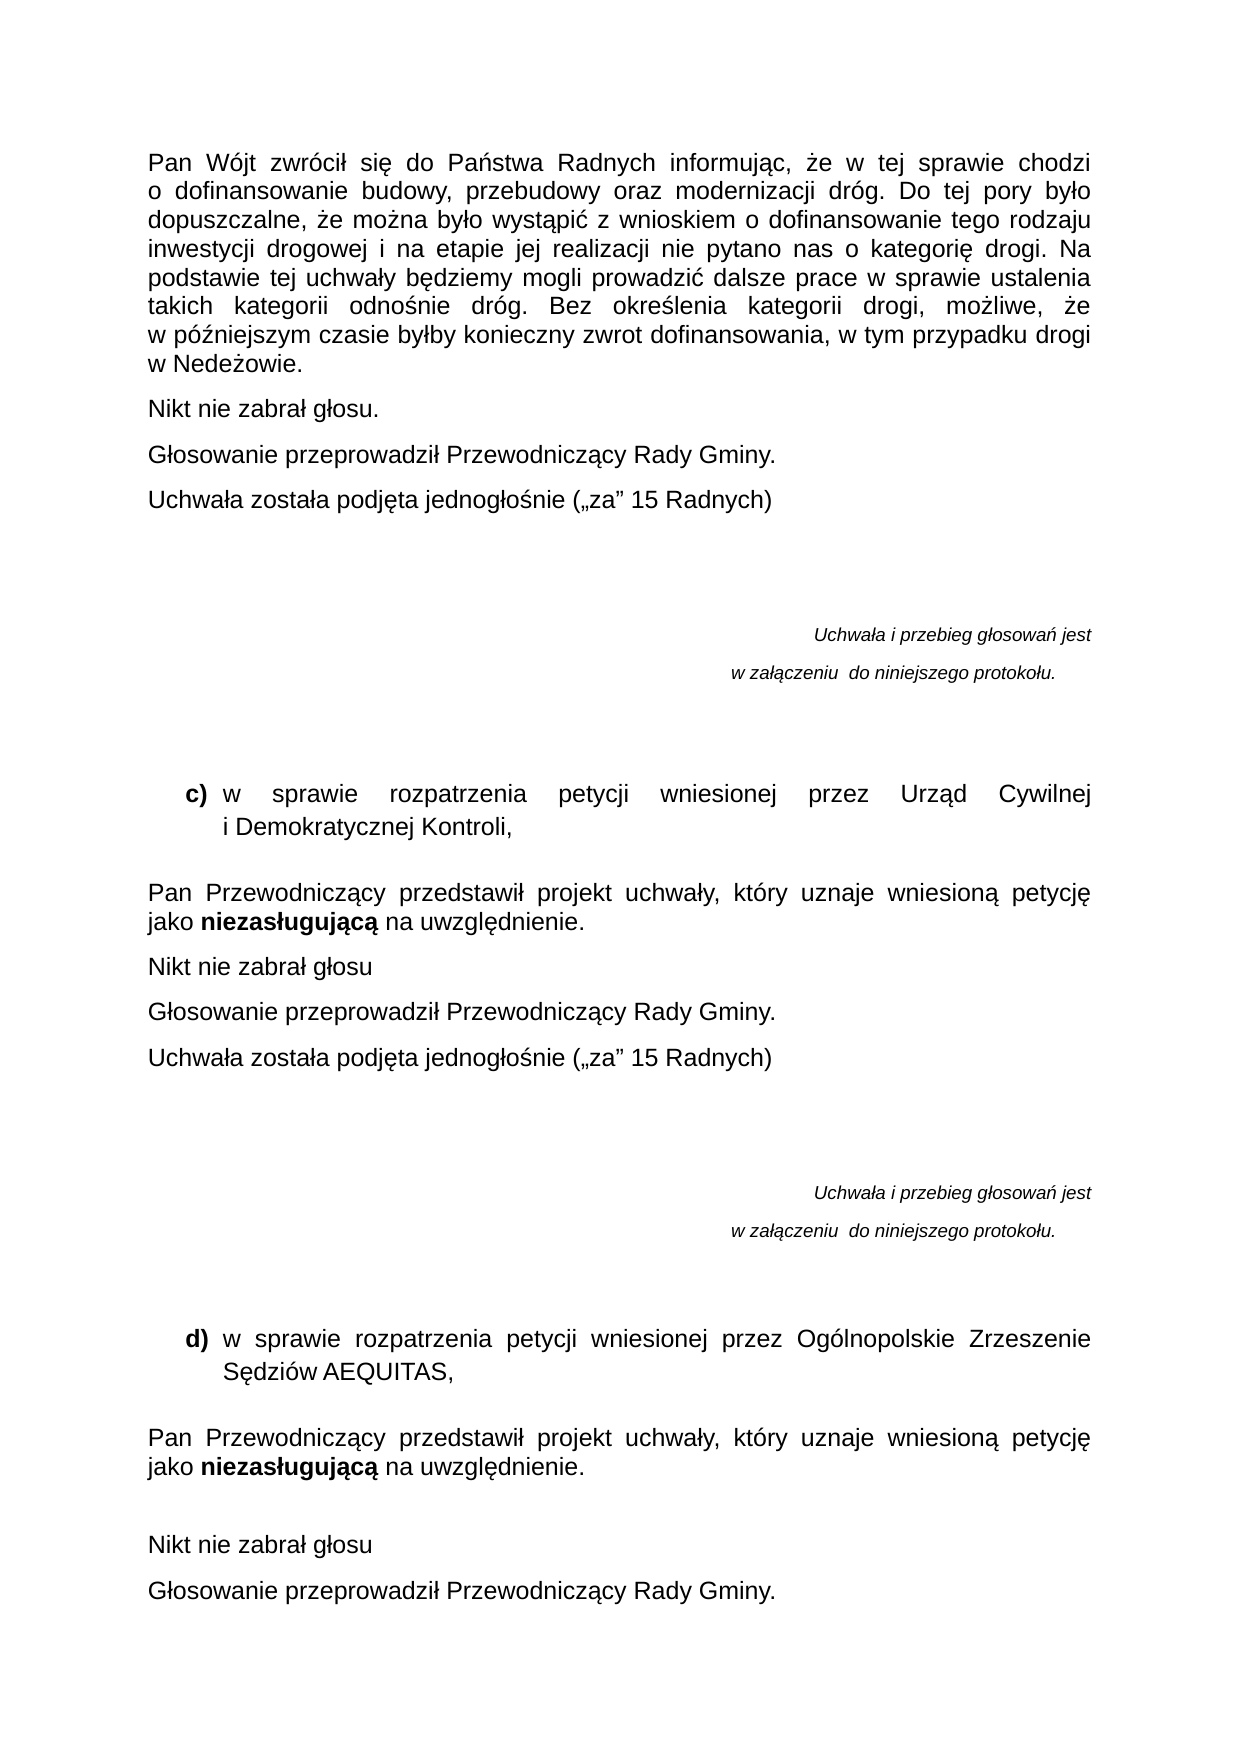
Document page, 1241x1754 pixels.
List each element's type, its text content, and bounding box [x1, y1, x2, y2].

text w załączeniu do niniejszego protokołu. [148, 662, 1093, 684]
text Nikt nie zabrał głosu [148, 1530, 1093, 1559]
text Uchwała i przebieg głosowań jest [148, 1182, 1093, 1203]
text Uchwała została podjęta jednogłośnie („za” 15 Radnych) [148, 485, 1093, 514]
text Głosowanie przeprowadził Przewodniczący Rady Gminy. [148, 1576, 1093, 1604]
list w sprawie rozpatrzenia petycji wniesionej przez Urząd Cywilnej i Demokratycznej Kontroli, [185, 779, 1093, 841]
text Uchwała została podjęta jednogłośnie („za” 15 Radnych) [148, 1043, 1093, 1072]
text Nikt nie zabrał głosu. [148, 394, 1093, 423]
text Głosowanie przeprowadził Przewodniczący Rady Gminy. [148, 440, 1093, 468]
text Uchwała i przebieg głosowań jest [148, 624, 1093, 645]
text Pan Wójt zwrócił się do Państwa Radnych informując, że w tej sprawie chodzi o dofinansowanie budowy, przebudowy oraz modernizacji dróg. Do tej pory było dopuszczalne, że można było wystąpić z wnioskiem o dofinansowanie tego rodzaju inwestycji drogowej i na etapie jej realizacji nie pytano nas o kategorię drogi. Na podstawie tej uchwały będziemy mogli prowadzić dalsze prace w sprawie ustalenia takich kategorii odnośnie dróg. Bez określenia kategorii drogi, możliwe, że w późniejszym czasie byłby konieczny zwrot dofinansowania, w tym przypadku drogi w Nedeżowie. [148, 148, 1093, 378]
text Pan Przewodniczący przedstawił projekt uchwały, który uznaje wniesioną petycję jako niezasługującą na uwzględnienie. [148, 878, 1093, 935]
list w sprawie rozpatrzenia petycji wniesionej przez Ogólnopolskie Zrzeszenie Sędziów AEQUITAS, [185, 1324, 1093, 1386]
text w załączeniu do niniejszego protokołu. [148, 1220, 1093, 1241]
text Głosowanie przeprowadził Przewodniczący Rady Gminy. [148, 997, 1093, 1026]
text Pan Przewodniczący przedstawił projekt uchwały, który uznaje wniesioną petycję jako niezasługującą na uwzględnienie. [148, 1423, 1093, 1481]
text Nikt nie zabrał głosu [148, 952, 1093, 981]
